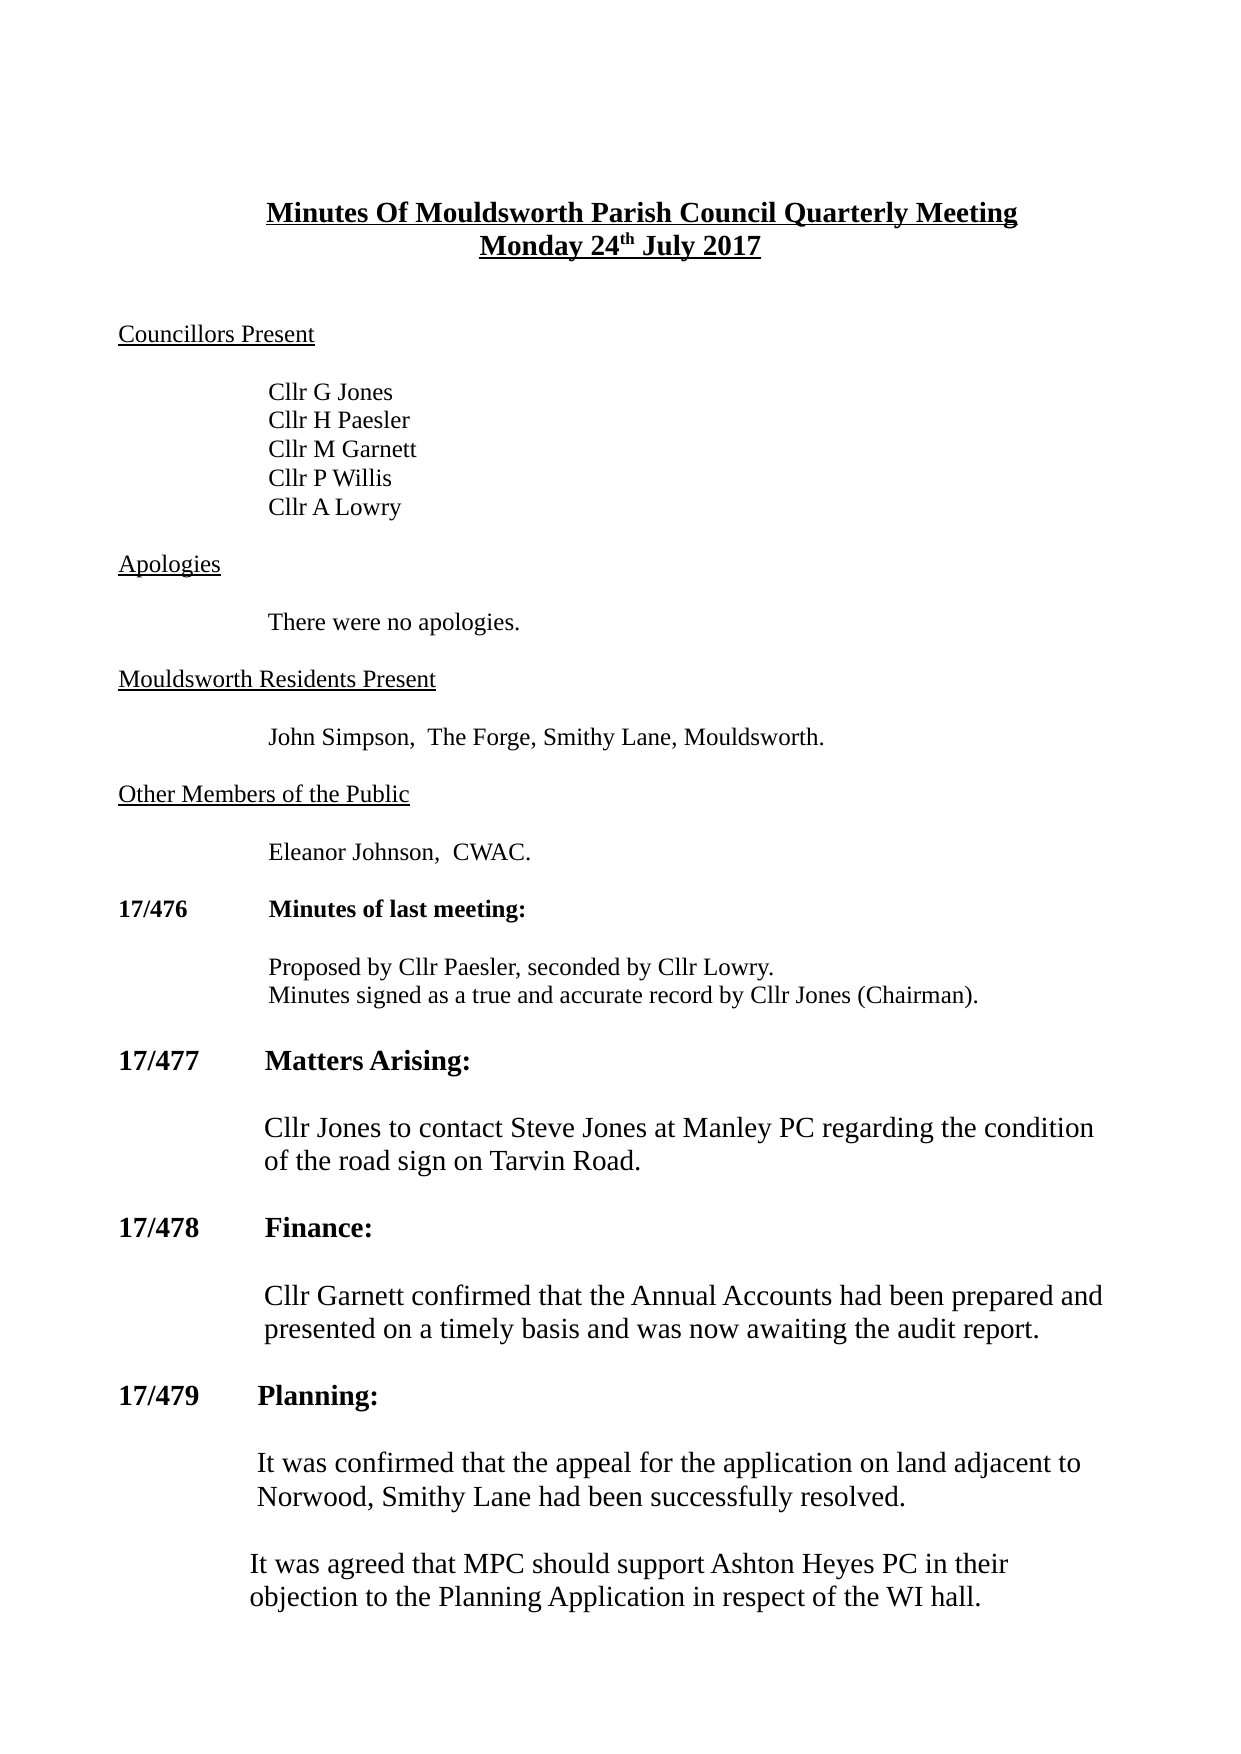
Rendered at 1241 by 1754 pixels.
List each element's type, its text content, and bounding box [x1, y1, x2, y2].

text Cllr A Lowry [118, 492, 1122, 521]
text It was agreed that MPC should support Ashton Heyes PC in their [118, 1546, 1122, 1579]
text presented on a timely basis and was now awaiting the audit report. [118, 1311, 1122, 1345]
text Cllr G Jones [118, 377, 1122, 406]
text objection to the Planning Application in respect of the WI hall. [118, 1579, 1122, 1613]
text Cllr Jones to contact Steve Jones at Manley PC regarding the condition [118, 1110, 1122, 1143]
text John Simpson, The Forge, Smithy Lane, Mouldsworth. [118, 722, 1122, 751]
text Councillors Present [118, 319, 1122, 348]
text 17/476 Minutes of last meeting: [118, 894, 1122, 923]
text Norwood, Smithy Lane had been successfully resolved. [118, 1479, 1122, 1512]
text 17/478 Finance: [118, 1211, 1122, 1244]
text Cllr H Paesler [118, 406, 1122, 434]
text Minutes Of Mouldsworth Parish Council Quarterly Meeting [118, 195, 1122, 228]
text Mouldsworth Residents Present [118, 664, 1122, 693]
text Monday 24th July 2017 [118, 228, 1122, 262]
text Other Members of the Public [118, 779, 1122, 808]
text 17/477 Matters Arising: [118, 1043, 1122, 1076]
text Minutes signed as a true and accurate record by Cllr Jones (Chairman). [118, 981, 1122, 1009]
text Cllr Garnett confirmed that the Annual Accounts had been prepared and [118, 1278, 1122, 1311]
text Cllr P Willis [118, 463, 1122, 492]
text Apologies [118, 549, 1122, 578]
text Cllr M Garnett [118, 434, 1122, 463]
text of the road sign on Tarvin Road. [118, 1143, 1122, 1177]
text It was confirmed that the appeal for the application on land adjacent to [118, 1445, 1122, 1479]
text 17/479 Planning: [118, 1378, 1122, 1412]
text There were no apologies. [118, 607, 1122, 636]
text Proposed by Cllr Paesler, seconded by Cllr Lowry. [118, 952, 1122, 981]
text Eleanor Johnson, CWAC. [118, 837, 1122, 866]
